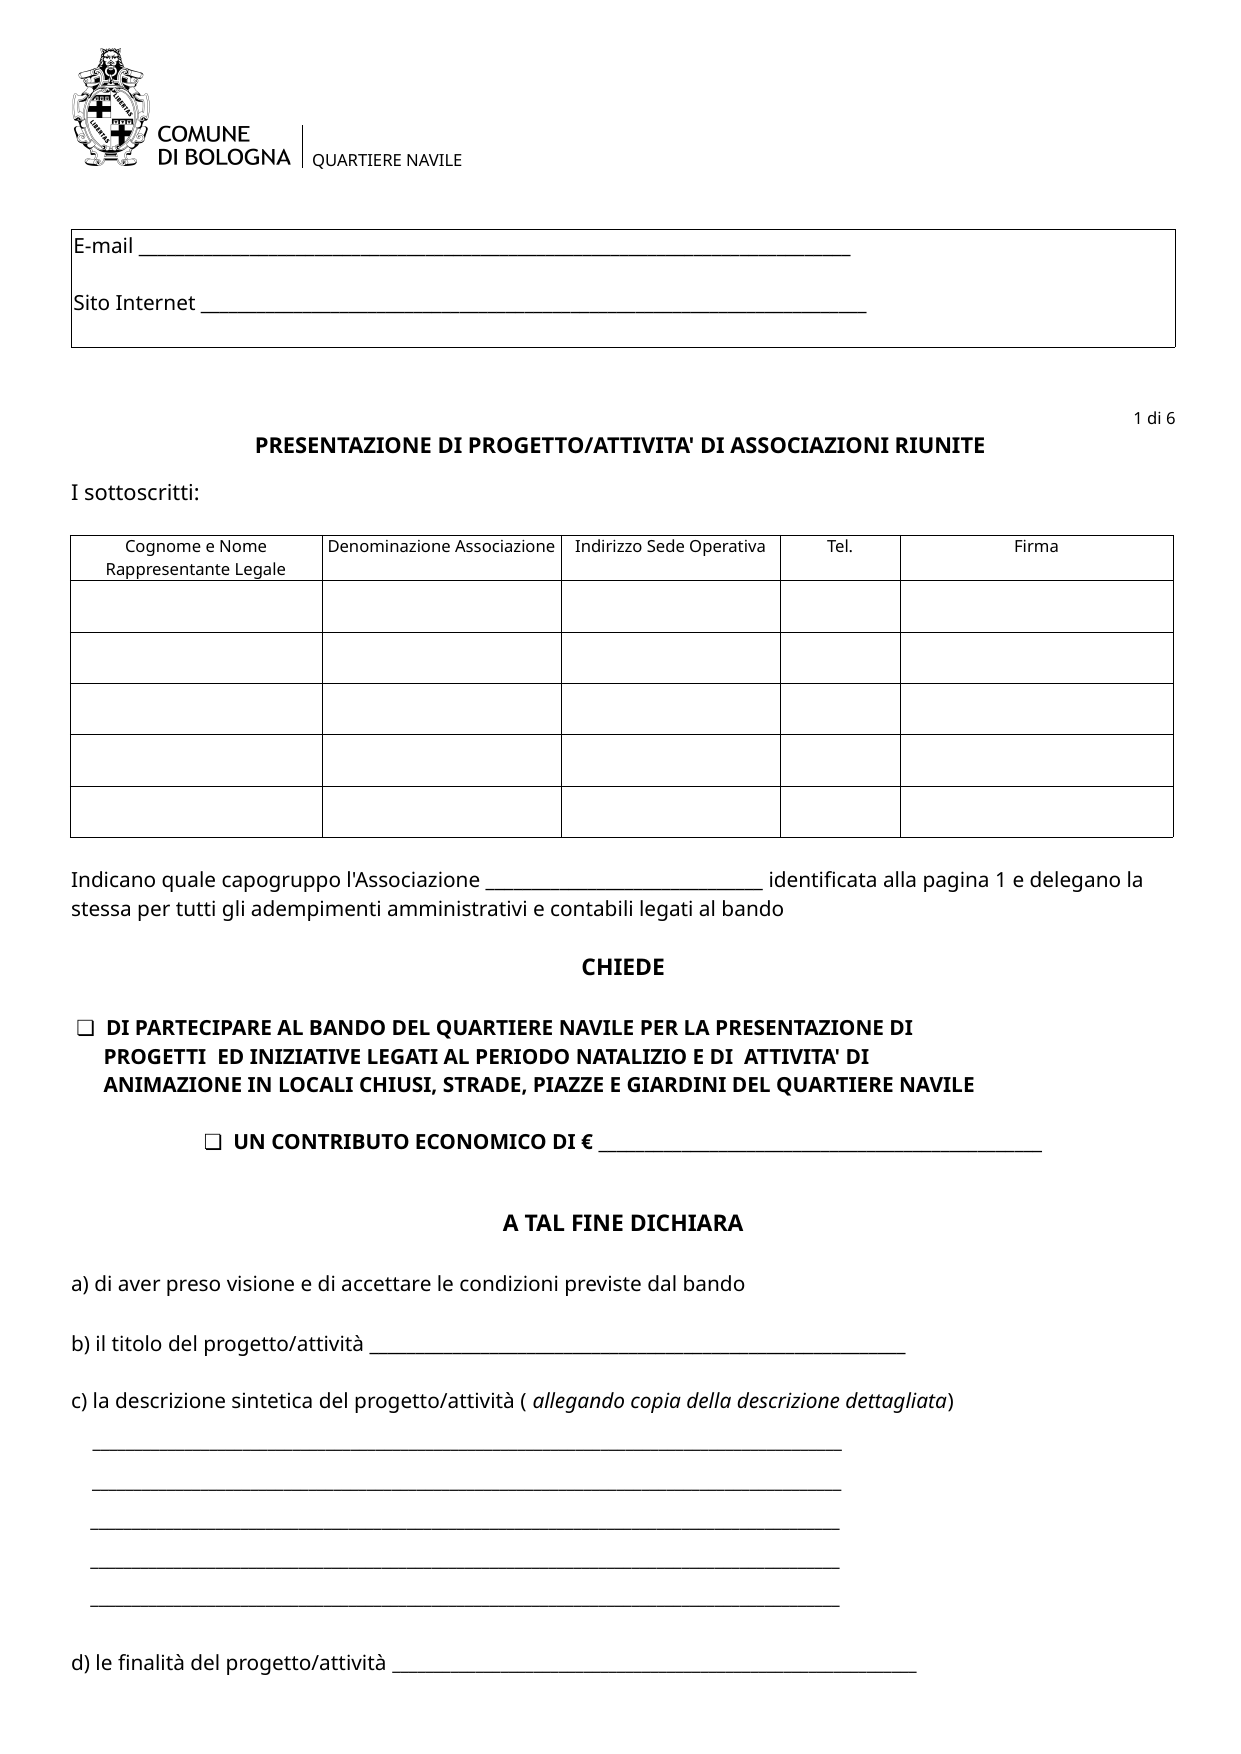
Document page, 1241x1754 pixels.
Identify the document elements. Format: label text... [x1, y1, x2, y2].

text c) la descrizione sintetica del progetto/attività ( allegando copia della descrizione dettagliata) [71, 1386, 1175, 1414]
table_cell [71, 735, 322, 786]
table_cell [901, 787, 1173, 837]
table_cell [562, 684, 780, 734]
table_cell [323, 581, 561, 632]
text A TAL FINE DICHIARA [71, 1207, 1175, 1238]
table_cell [71, 787, 322, 837]
table_cell [901, 581, 1173, 632]
text ANIMAZIONE IN LOCALI CHIUSI, STRADE, PIAZZE E GIARDINI DEL QUARTIERE NAVILE [71, 1070, 1175, 1099]
table_cell [562, 787, 780, 837]
text d) le finalità del progetto/attività _______________________________________________________________ [71, 1648, 1175, 1677]
table_cell [901, 633, 1173, 683]
picture [72, 48, 291, 166]
table_cell [781, 581, 900, 632]
table_header Cognome e Nome Rappresentante Legale [71, 536, 322, 580]
table_cell [781, 787, 900, 837]
text PROGETTI ED INIZIATIVE LEGATI AL PERIODO NATALIZIO E DI ATTIVITA' DI [71, 1042, 1175, 1070]
table_header Tel. [781, 536, 900, 580]
table_cell [323, 735, 561, 786]
table_cell [323, 787, 561, 837]
text CHIEDE [71, 951, 1175, 982]
table_header Indirizzo Sede Operativa [562, 536, 780, 580]
table_cell [323, 633, 561, 683]
table_cell [562, 633, 780, 683]
text ❏ DI PARTECIPARE AL BANDO DEL QUARTIERE NAVILE PER LA PRESENTAZIONE DI [71, 1013, 1175, 1042]
text a) di aver preso visione e di accettare le condizioni previste dal bando [71, 1269, 1175, 1298]
table_cell [562, 735, 780, 786]
table_cell [781, 684, 900, 734]
table_header Firma [901, 536, 1173, 580]
text Indicano quale capogruppo l'Associazione ______________________________ identificata alla pagina 1 e delegano la stessa per tutti gli adempimenti amministrativi e contabili legati al bando [71, 866, 1175, 922]
text b) il titolo del progetto/attività __________________________________________________________ [71, 1329, 1175, 1357]
text __________________________________________________________________________________________ [71, 1508, 1175, 1533]
table_header Denominazione Associazione [323, 536, 561, 580]
text PRESENTAZIONE DI PROGETTO/ATTIVITA' DI ASSOCIAZIONI RIUNITE [71, 429, 1175, 459]
text ❏ UN CONTRIBUTO ECONOMICO DI € ________________________________________________ [71, 1127, 1175, 1156]
text __________________________________________________________________________________________ [71, 1428, 1175, 1454]
text __________________________________________________________________________________________ [71, 1468, 1175, 1494]
table_cell [71, 684, 322, 734]
text __________________________________________________________________________________________ [71, 1584, 1175, 1610]
text I sottoscritti: [71, 476, 1175, 506]
table_cell [781, 633, 900, 683]
table_cell [562, 581, 780, 632]
table_cell [901, 735, 1173, 786]
table_cell [901, 684, 1173, 734]
text Sito Internet ________________________________________________________________________ [72, 286, 1175, 317]
text 1 di 6 [71, 407, 1175, 429]
text __________________________________________________________________________________________ [71, 1546, 1175, 1572]
table_cell [781, 735, 900, 786]
table_cell [71, 581, 322, 632]
table_cell [71, 633, 322, 683]
text E-mail _____________________________________________________________________________ [72, 230, 1175, 260]
table_cell [323, 684, 561, 734]
